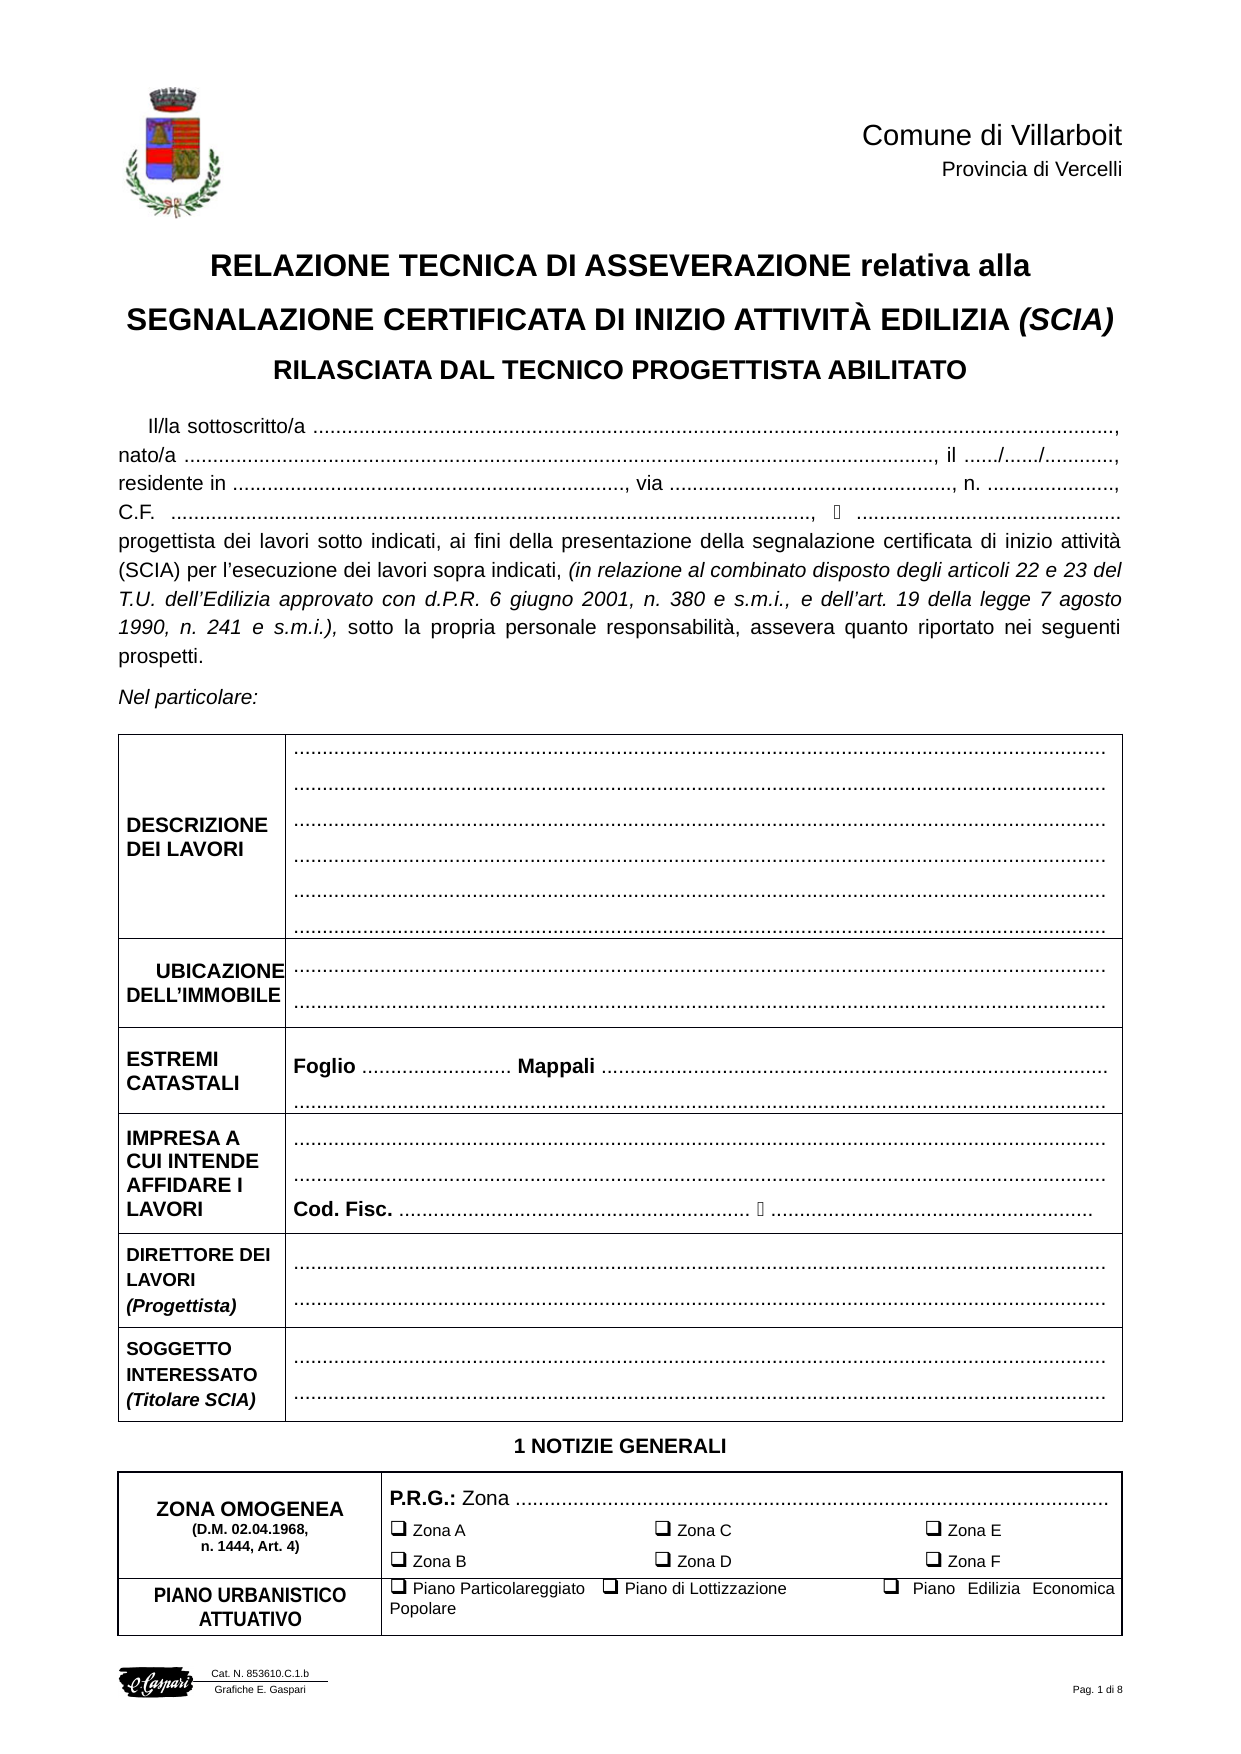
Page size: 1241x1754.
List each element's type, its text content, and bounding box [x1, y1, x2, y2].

table_cell ............................................................................................................................................. ............................................................................................................................................. [286, 939, 1122, 1027]
table_header P.R.G.: Zona .......................................................................................................  Zona A  Zona C  Zona E  Zona B  Zona D  Zona F [382, 1473, 1121, 1578]
picture [122, 87, 224, 219]
text Provincia di Vercelli [224, 157, 1122, 181]
table_cell UBICAZIONE DELL’IMMOBILE [119, 939, 285, 1027]
text RILASCIATA DAL TECNICO PROGETTISTA ABILITATO [118, 354, 1122, 386]
table_header ZONA OMOGENEA (D.M. 02.04.1968, n. 1444, Art. 4) [119, 1473, 381, 1578]
text Il/la sottoscritto/a ..........................................................................................................................................., nato/a .................................................................................................................................., il ....../....../............, residente in ...................................................................., via ................................................., n. ......................, C.F. ...............................................................................................................,  .............................................. progettista dei lavori sotto indicati, ai fini della presentazione della segnalazione certificata di inizio attività (SCIA) per l’esecuzione dei lavori sopra indicati, (in relazione al combinato disposto degli articoli 22 e 23 del T.U. dell’Edilizia approvato con d.P.R. 6 giugno 2001, n. 380 e s.m.i., e dell’art. 19 della legge 7 agosto 1990, n. 241 e s.m.i.), sotto la propria personale responsabilità, assevera quanto riportato nei seguenti prospetti. [118, 414, 1122, 668]
table_cell ............................................................................................................................................. ............................................................................................................................................. Cod. Fisc. .............................................................  ........................................................ [286, 1114, 1122, 1232]
table_cell  Piano Particolareggiato  Piano di Lottizzazione  Piano Edilizia Economica Popolare [382, 1579, 1121, 1635]
text Comune di Villarboit [224, 118, 1122, 152]
table_cell DIRETTORE DEI LAVORI (Progettista) [119, 1234, 285, 1327]
picture [118, 1666, 194, 1698]
table_cell PIANO URBANISTICO ATTUATIVO [119, 1579, 381, 1635]
table_header ............................................................................................................................................. ............................................................................................................................................. ............................................................................................................................................. ............................................................................................................................................. ............................................................................................................................................. ............................................................................................................................................. [286, 735, 1122, 938]
table_cell ............................................................................................................................................. ............................................................................................................................................. [286, 1234, 1122, 1327]
table_header DESCRIZIONE DEI LAVORI [119, 735, 285, 938]
table_cell IMPRESA A CUI INTENDE AFFIDARE I LAVORI [119, 1114, 285, 1232]
table_cell Foglio .......................... Mappali ........................................................................................ ............................................................................................................................................. [286, 1028, 1122, 1113]
text 1 NOTIZIE GENERALI [118, 1434, 1122, 1458]
title SEGNALAZIONE CERTIFICATA DI INIZIO ATTIVITÀ EDILIZIA (SCIA) [118, 301, 1122, 336]
table_cell SOGGETTO INTERESSATO (Titolare SCIA) [119, 1328, 285, 1421]
title RELAZIONE TECNICA DI ASSEVERAZIONE relativa alla [118, 247, 1122, 283]
table_cell ESTREMI CATASTALI [119, 1028, 285, 1113]
title Nel particolare: [118, 685, 1122, 709]
table_cell ............................................................................................................................................. ............................................................................................................................................. [286, 1328, 1122, 1421]
